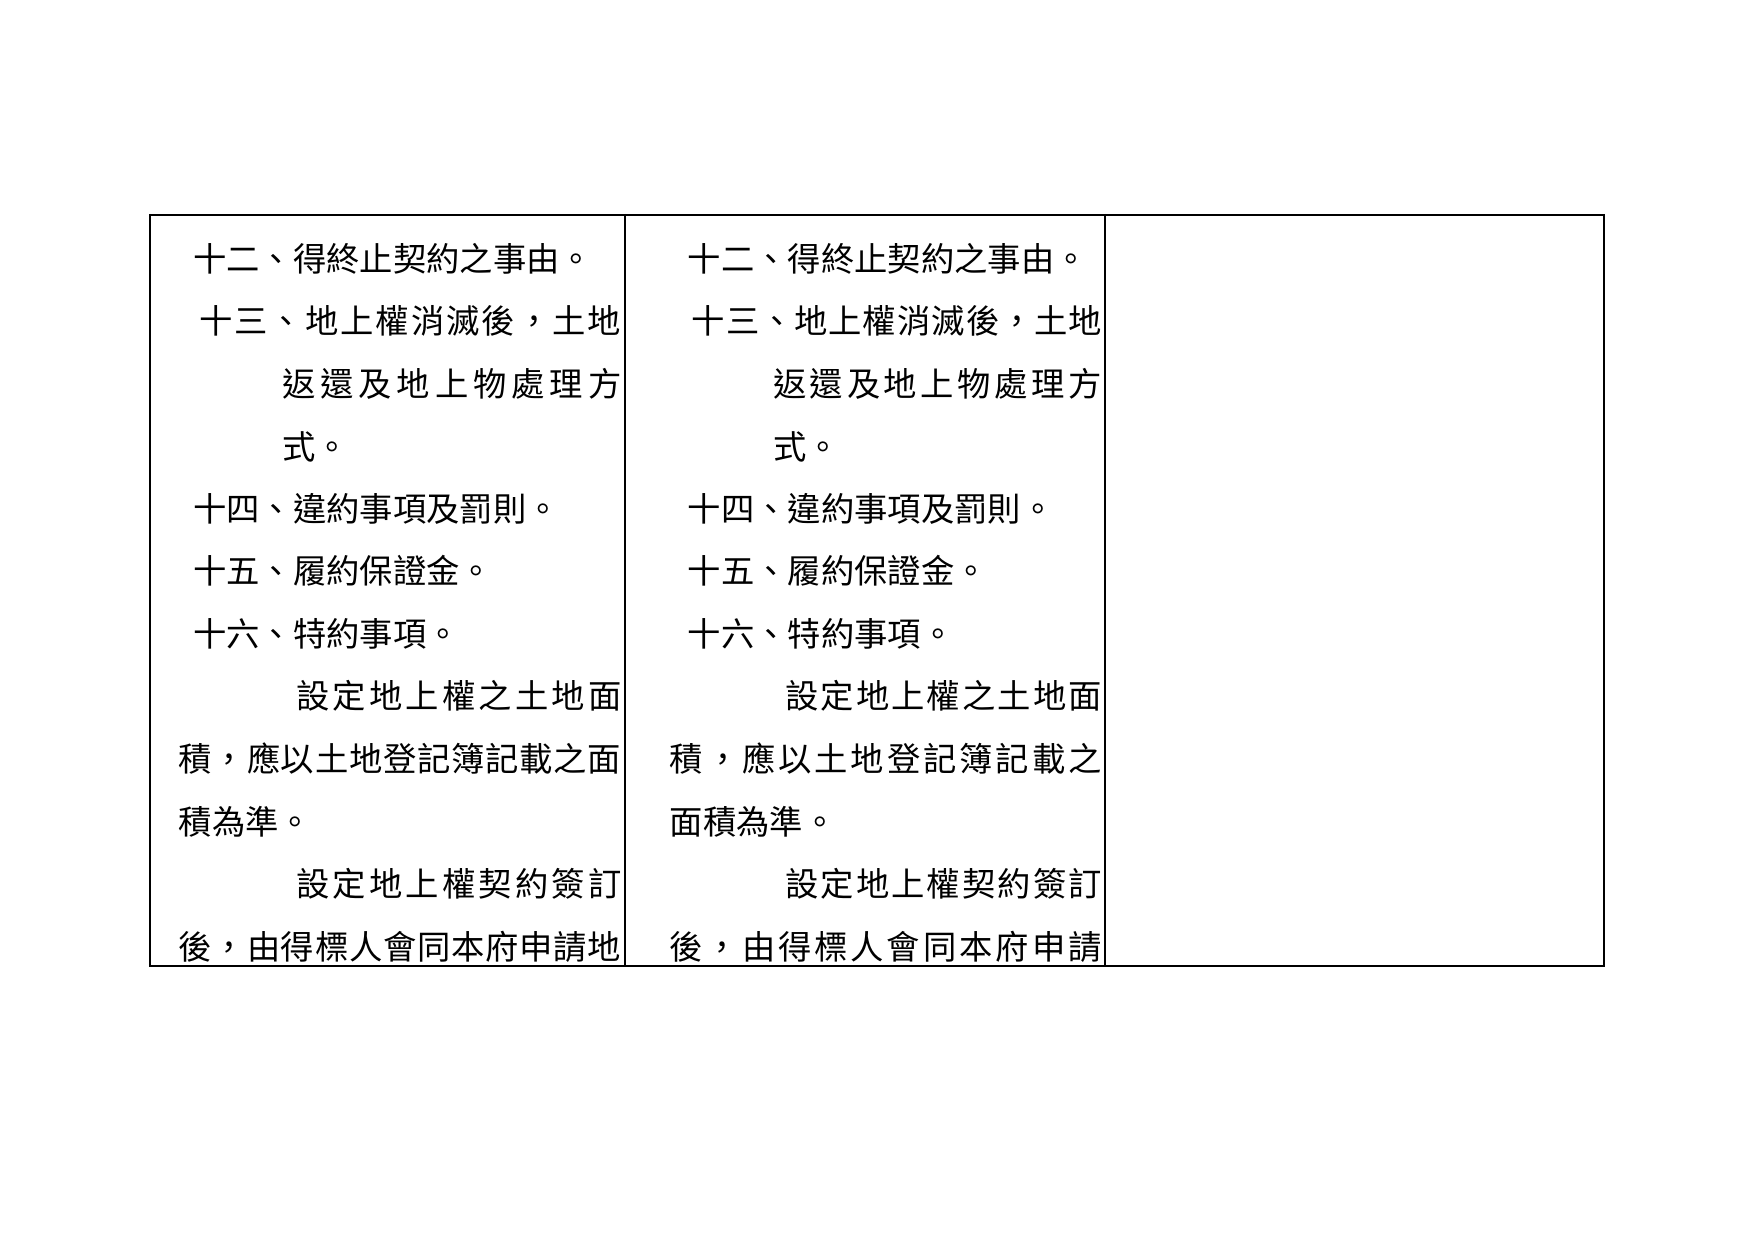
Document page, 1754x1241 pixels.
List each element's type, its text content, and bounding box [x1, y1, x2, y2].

table_cell [1106, 216, 1603, 965]
table_cell 十二、得終止契約之事由。 十三、地上權消滅後，土地返還及地上物處理方式。 十四、違約事項及罰則。 十五、履約保證金。 十六、特約事項。 設定地上權之土地面積，應以土地登記簿記載之面積為準。 設定地上權契約簽訂後，由得標人會同本府申請地 [151, 216, 624, 965]
table_cell 十二、得終止契約之事由。 十三、地上權消滅後，土地返還及地上物處理方式。 十四、違約事項及罰則。 十五、履約保證金。 十六、特約事項。 設定地上權之土地面積，應以土地登記簿記載之面積為準。 設定地上權契約簽訂後，由得標人會同本府申請 [626, 216, 1104, 965]
